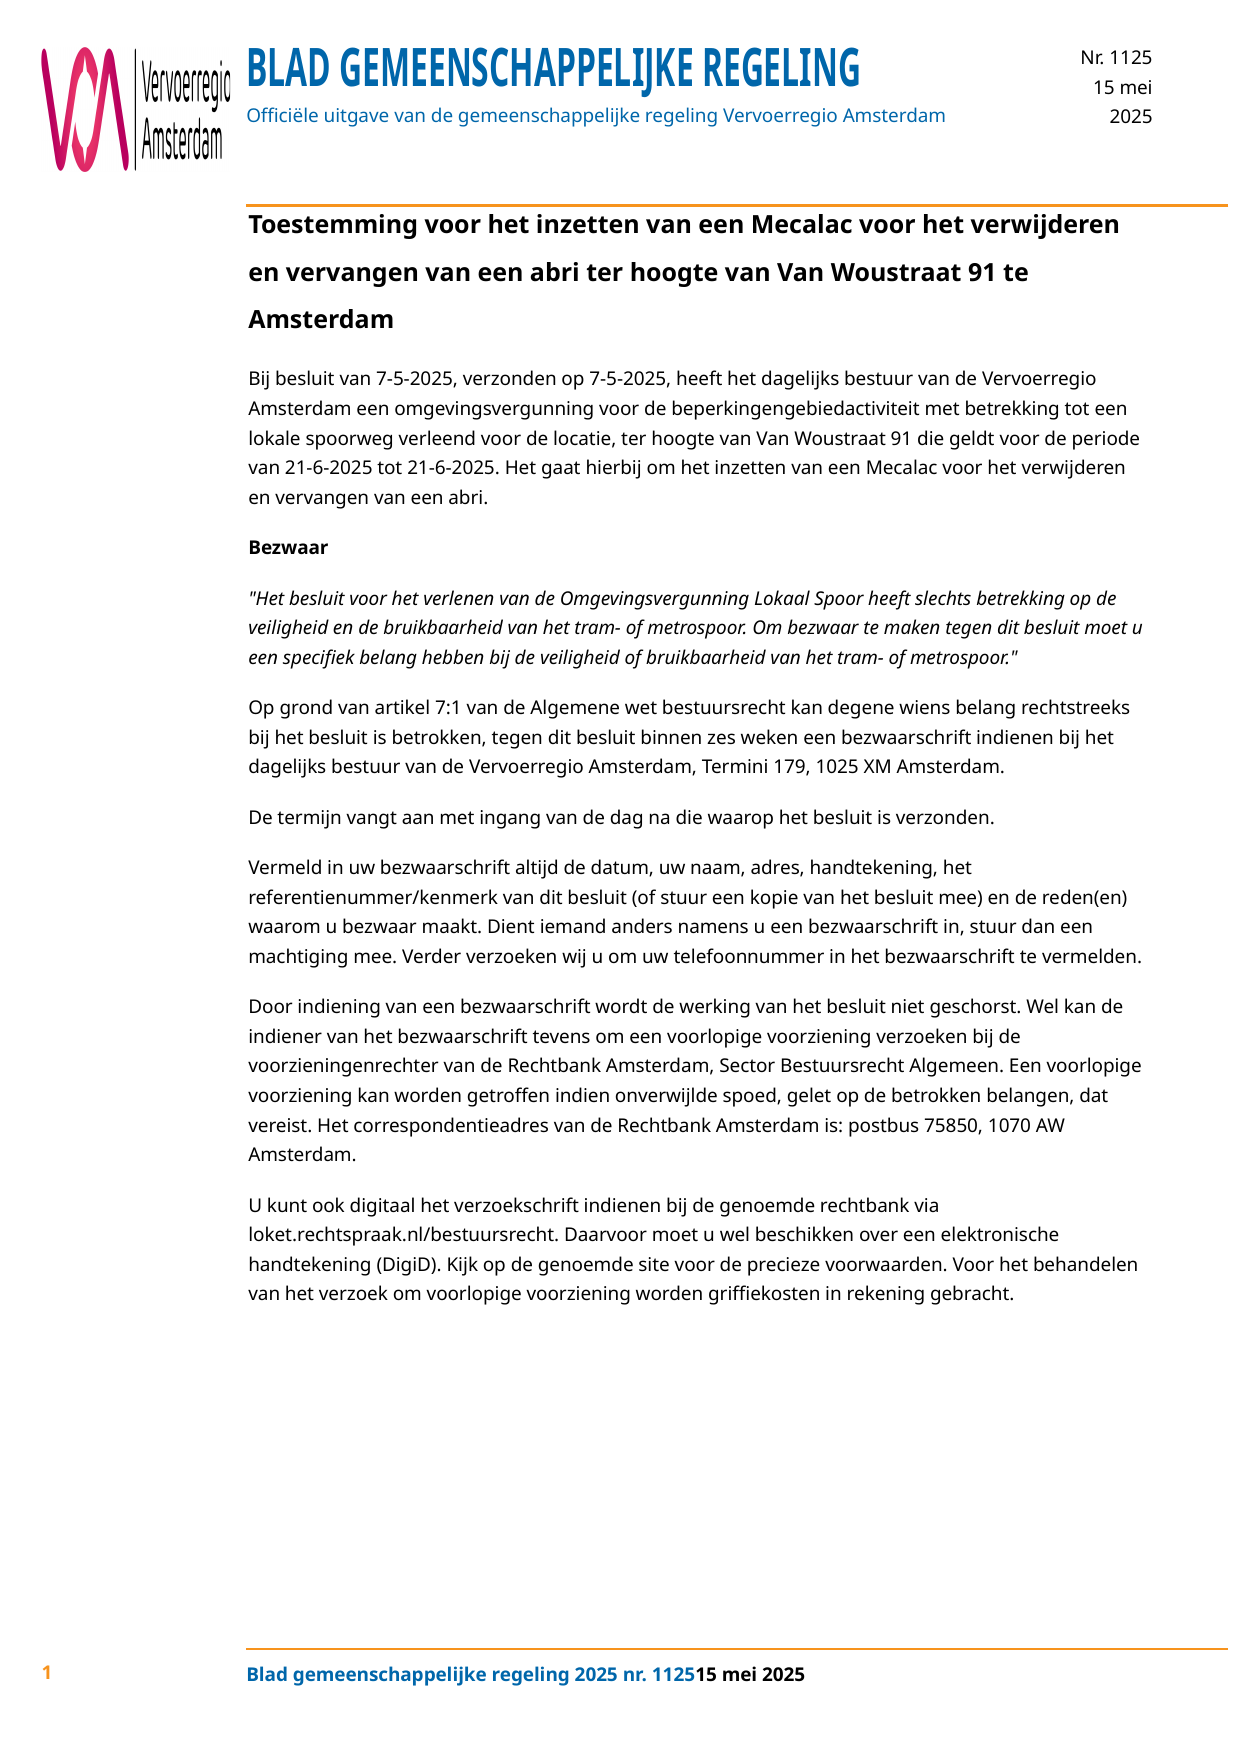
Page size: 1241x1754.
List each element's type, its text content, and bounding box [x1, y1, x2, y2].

picture [41, 47, 231, 172]
text De termijn vangt aan met ingang van de dag na die waarop het besluit is verzonden. [248, 804, 1152, 829]
text "Het besluit voor het verlenen van de Omgevingsvergunning Lokaal Spoor heeft slechts betrekking op de veiligheid en de bruikbaarheid van het tram- of metrospoor. Om bezwaar te maken tegen dit besluit moet u een specifiek belang hebben bij de veiligheid of bruikbaarheid van het tram- of metrospoor." [248, 585, 1152, 669]
text Op grond van artikel 7:1 van de Algemene wet bestuursrecht kan degene wiens belang rechtstreeks bij het besluit is betrokken, tegen dit besluit binnen zes weken een bezwaarschrift indienen bij het dagelijks bestuur van de Vervoerregio Amsterdam, Termini 179, 1025 XM Amsterdam. [248, 694, 1152, 779]
text Vermeld in uw bezwaarschrift altijd de datum, uw naam, adres, handtekening, het referentienummer/kenmerk van dit besluit (of stuur een kopie van het besluit mee) en de reden(en) waarom u bezwaar maakt. Dient iemand anders namens u een bezwaarschrift in, stuur dan een machtiging mee. Verder verzoeken wij u om uw telefoonnummer in het bezwaarschrift te vermelden. [248, 854, 1152, 969]
text Toestemming voor het inzetten van een Mecalac voor het verwijderen en vervangen van een abri ter hoogte van Van Woustraat 91 te Amsterdam [248, 207, 1152, 336]
text Door indiening van een bezwaarschrift wordt de werking van het besluit niet geschorst. Wel kan de indiener van het bezwaarschrift tevens om een voorlopige voorziening verzoeken bij de voorzieningenrechter van de Rechtbank Amsterdam, Sector Bestuursrecht Algemeen. Een voorlopige voorziening kan worden getroffen indien onverwijlde spoed, gelet op de betrokken belangen, dat vereist. Het correspondentieadres van de Rechtbank Amsterdam is: postbus 75850, 1070 AW Amsterdam. [248, 993, 1152, 1167]
text U kunt ook digitaal het verzoekschrift indienen bij de genoemde rechtbank via loket.rechtspraak.nl/bestuursrecht. Daarvoor moet u wel beschikken over een elektronische handtekening (DigiD). Kijk op de genoemde site voor de precieze voorwaarden. Voor het behandelen van het verzoek om voorlopige voorziening worden griffiekosten in rekening gebracht. [248, 1192, 1152, 1306]
text Bij besluit van 7-5-2025, verzonden op 7-5-2025, heeft het dagelijks bestuur van de Vervoerregio Amsterdam een omgevingsvergunning voor de beperkingengebiedactiviteit met betrekking tot een lokale spoorweg verleend voor de locatie, ter hoogte van Van Woustraat 91 die geldt voor de periode van 21-6-2025 tot 21-6-2025. Het gaat hierbij om het inzetten van een Mecalac voor het verwijderen en vervangen van een abri. [248, 366, 1152, 509]
text Bezwaar [248, 534, 1152, 560]
